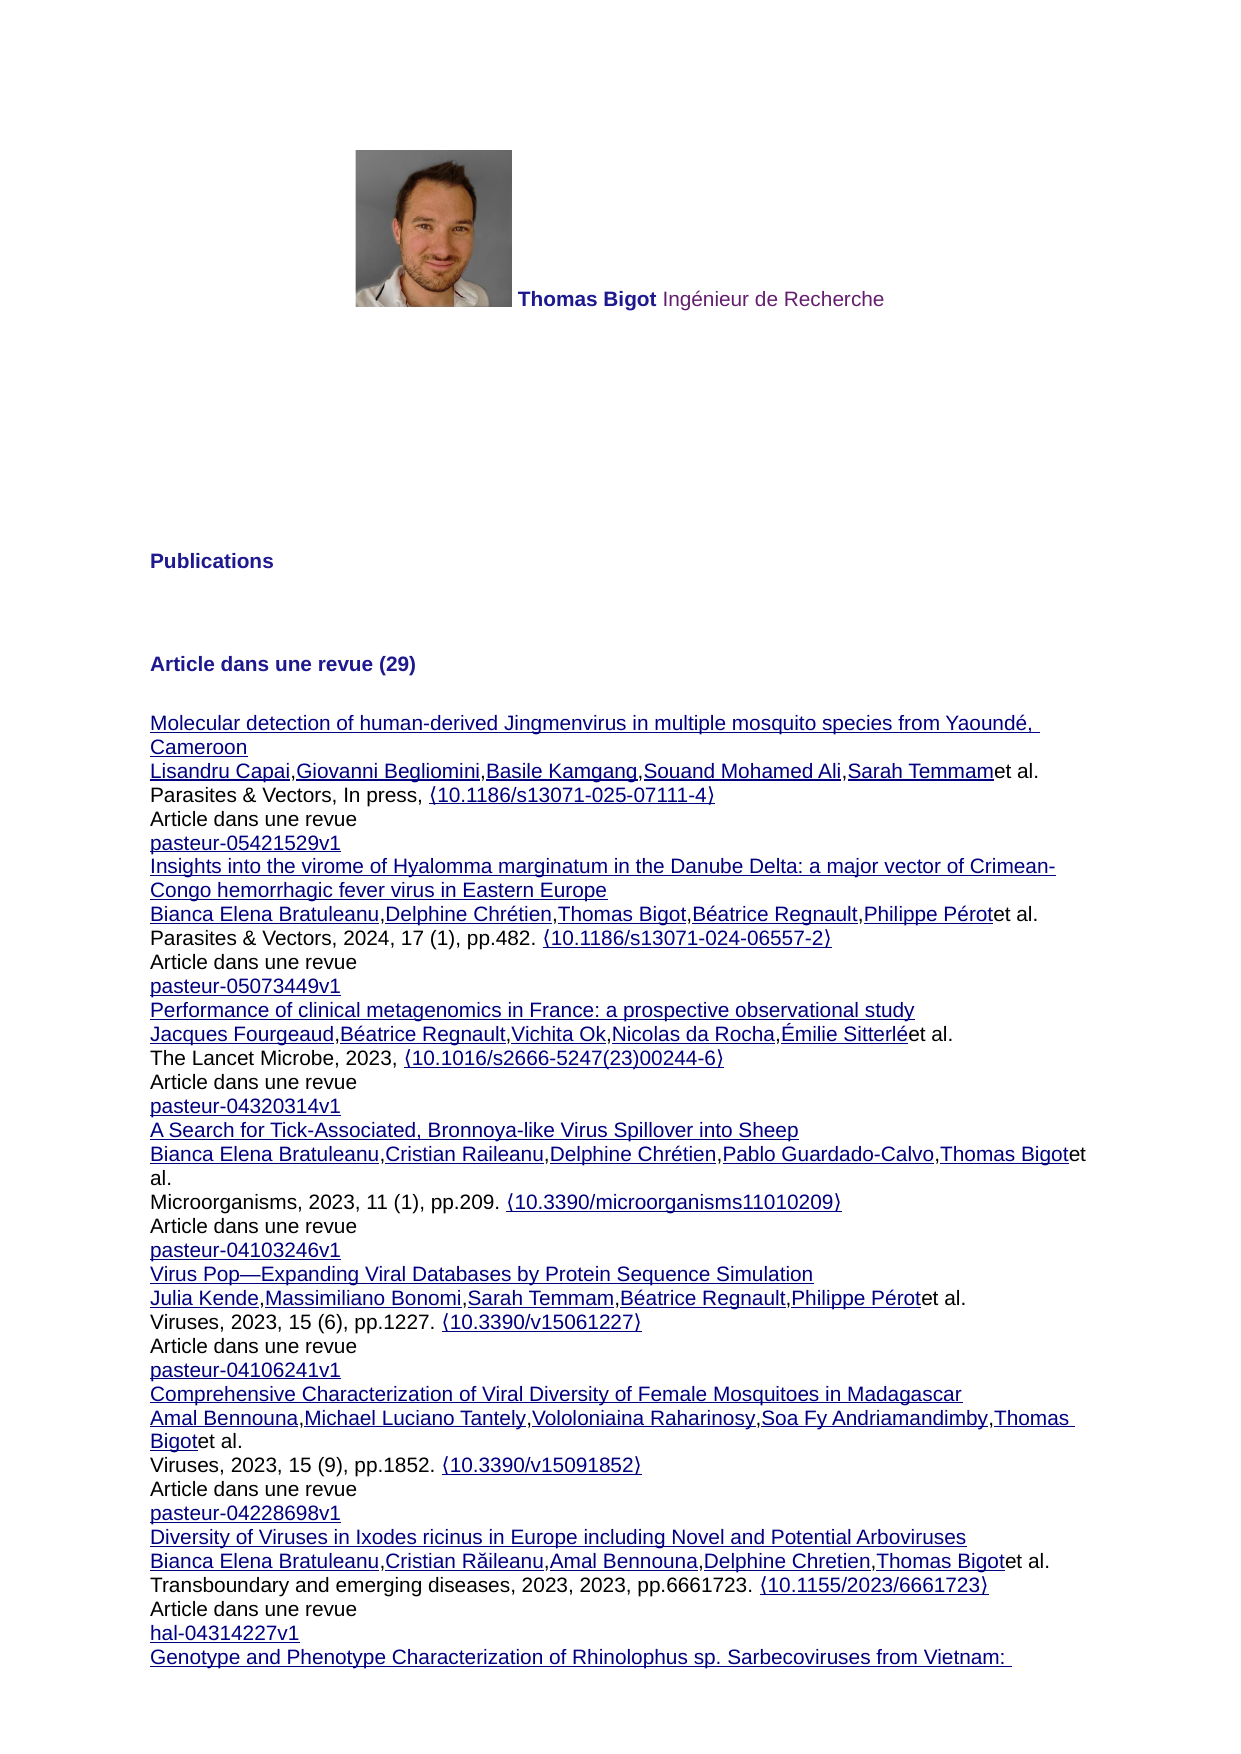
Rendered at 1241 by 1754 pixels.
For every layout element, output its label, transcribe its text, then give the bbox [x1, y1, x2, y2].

table_cell Genotype and Phenotype Characterization of Rhinolophus sp. Sarbecoviruses from Vietnam: [150, 1645, 1090, 1669]
table_cell Comprehensive Characterization of Viral Diversity of Female Mosquitoes in Madagascar Amal Bennouna,Michael Luciano Tantely,Vololoniaina Raharinosy,Soa Fy Andriamandimby,Thomas Bigotet al. Viruses, 2023, 15 (9), pp.1852. ⟨10.3390/v15091852⟩ Article dans une revue pasteur-04228698v1 [150, 1381, 1090, 1525]
table_cell Performance of clinical metagenomics in France: a prospective observational study Jacques Fourgeaud,Béatrice Regnault,Vichita Ok,Nicolas da Rocha,Émilie Sitterléet al. The Lancet Microbe, 2023, ⟨10.1016/s2666-5247(23)00244-6⟩ Article dans une revue pasteur-04320314v1 [150, 998, 1090, 1118]
subtitle Publications [150, 549, 1090, 573]
table_cell A Search for Tick-Associated, Bronnoya-like Virus Spillover into Sheep Bianca Elena Bratuleanu,Cristian Raileanu,Delphine Chrétien,Pablo Guardado-Calvo,Thomas Bigotet al. Microorganisms, 2023, 11 (1), pp.209. ⟨10.3390/microorganisms11010209⟩ Article dans une revue pasteur-04103246v1 [150, 1118, 1090, 1262]
table_cell Insights into the virome of Hyalomma marginatum in the Danube Delta: a major vector of Crimean-Congo hemorrhagic fever virus in Eastern Europe Bianca Elena Bratuleanu,Delphine Chrétien,Thomas Bigot,Béatrice Regnault,Philippe Pérotet al. Parasites & Vectors, 2024, 17 (1), pp.482. ⟨10.1186/s13071-024-06557-2⟩ Article dans une revue pasteur-05073449v1 [150, 854, 1090, 998]
picture [355, 150, 512, 307]
subtitle Article dans une revue (29) [150, 652, 1090, 676]
table_header Molecular detection of human-derived Jingmenvirus in multiple mosquito species from Yaoundé, Cameroon Lisandru Capai,Giovanni Begliomini,Basile Kamgang,Souand Mohamed Ali,Sarah Temmamet al. Parasites & Vectors, In press, ⟨10.1186/s13071-025-07111-4⟩ Article dans une revue pasteur-05421529v1 [150, 711, 1090, 854]
table_cell Virus Pop—Expanding Viral Databases by Protein Sequence Simulation Julia Kende,Massimiliano Bonomi,Sarah Temmam,Béatrice Regnault,Philippe Pérotet al. Viruses, 2023, 15 (6), pp.1227. ⟨10.3390/v15061227⟩ Article dans une revue pasteur-04106241v1 [150, 1262, 1090, 1381]
subtitle Thomas Bigot Ingénieur de Recherche [150, 150, 1090, 311]
table_cell Diversity of Viruses in Ixodes ricinus in Europe including Novel and Potential Arboviruses Bianca Elena Bratuleanu,Cristian Răileanu,Amal Bennouna,Delphine Chretien,Thomas Bigotet al. Transboundary and emerging diseases, 2023, 2023, pp.6661723. ⟨10.1155/2023/6661723⟩ Article dans une revue hal-04314227v1 [150, 1525, 1090, 1645]
